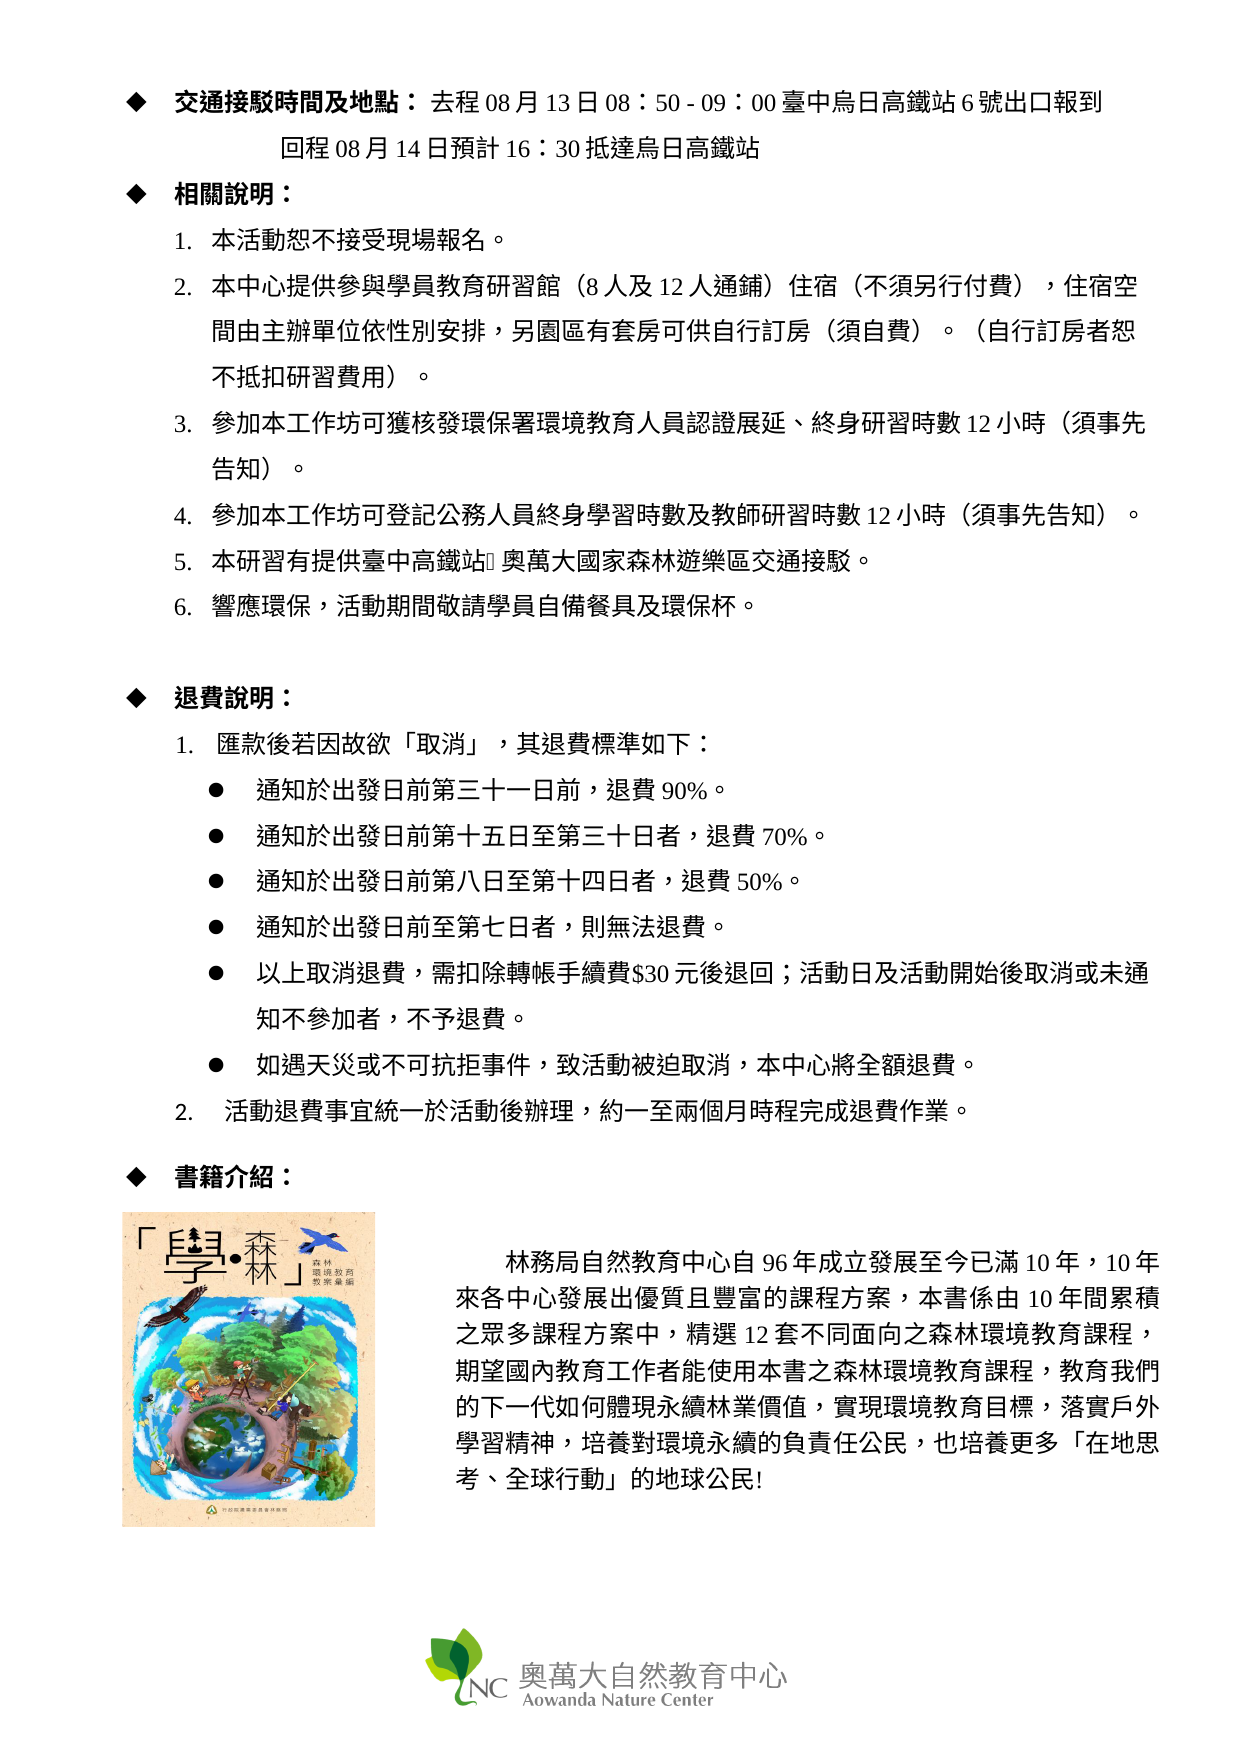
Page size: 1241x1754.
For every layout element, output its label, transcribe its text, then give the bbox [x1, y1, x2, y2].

list 活動退費事宜統一於活動後辦理，約一至兩個月時程完成退費作業。 [74, 1083, 1152, 1129]
table_header 林務局自然教育中心自96年成立發展至今已滿10年，10年來各中心發展出優質且豐富的課程方案，本書係由10年間累積之眾多課程方案中，精選12套不同面向之森林環境教育課程，期望國內教育工作者能使用本書之森林環境教育課程，教育我們的下一代如何體現永續林業價值，實現環境教育目標，落實戶外學習精神，培養對環境永續的負責任公民，也培養更多「在地思考、全球行動」的地球公民! [444, 1212, 1172, 1527]
table_cell [54, 1527, 443, 1555]
list 交通接駁時間及地點： 去程08月13日08：50 - 09：00臺中烏日高鐵站6號出口報到 [124, 75, 1152, 121]
list 相關說明： [124, 167, 1152, 212]
table_cell [444, 1527, 1172, 1555]
list 退費說明： [124, 671, 1152, 717]
list 書籍介紹： [124, 1158, 1152, 1194]
list 匯款後若因故欲「取消」，其退費標準如下： [116, 717, 1152, 762]
table_header [376, 1212, 443, 1527]
list 通知於出發日前第三十一日前，退費90%。 [207, 762, 1152, 808]
table_header [54, 1212, 122, 1527]
list 通知於出發日前第八日至第十四日者，退費50%。 [207, 854, 1152, 900]
list 本活動恕不接受現場報名。 [174, 212, 1152, 258]
list 響應環保，活動期間敬請學員自備餐具及環保杯。 [174, 579, 1152, 625]
list 如遇天災或不可抗拒事件，致活動被迫取消，本中心將全額退費。 [207, 1037, 1152, 1083]
list 通知於出發日前第十五日至第三十日者，退費70%。 [207, 808, 1152, 854]
list 本研習有提供臺中高鐵站 奧萬大國家森林遊樂區交通接駁。 [174, 533, 1152, 579]
list 參加本工作坊可獲核發環保署環境教育人員認證展延、終身研習時數12小時（須事先告知）。 [174, 396, 1152, 487]
text 回程08月14日預計16：30抵達烏日高鐵站 [124, 121, 1152, 167]
list 參加本工作坊可登記公務人員終身學習時數及教師研習時數12小時（須事先告知）。 [174, 487, 1152, 533]
list 以上取消退費，需扣除轉帳手續費$30元後退回；活動日及活動開始後取消或未通知不參加者，不予退費。 [207, 946, 1152, 1037]
list 本中心提供參與學員教育研習館（8人及12人通鋪）住宿（不須另行付費），住宿空間由主辦單位依性別安排，另園區有套房可供自行訂房（須自費）。（自行訂房者恕不抵扣研習費用）。 [174, 258, 1152, 396]
list 通知於出發日前至第七日者，則無法退費。 [207, 900, 1152, 946]
